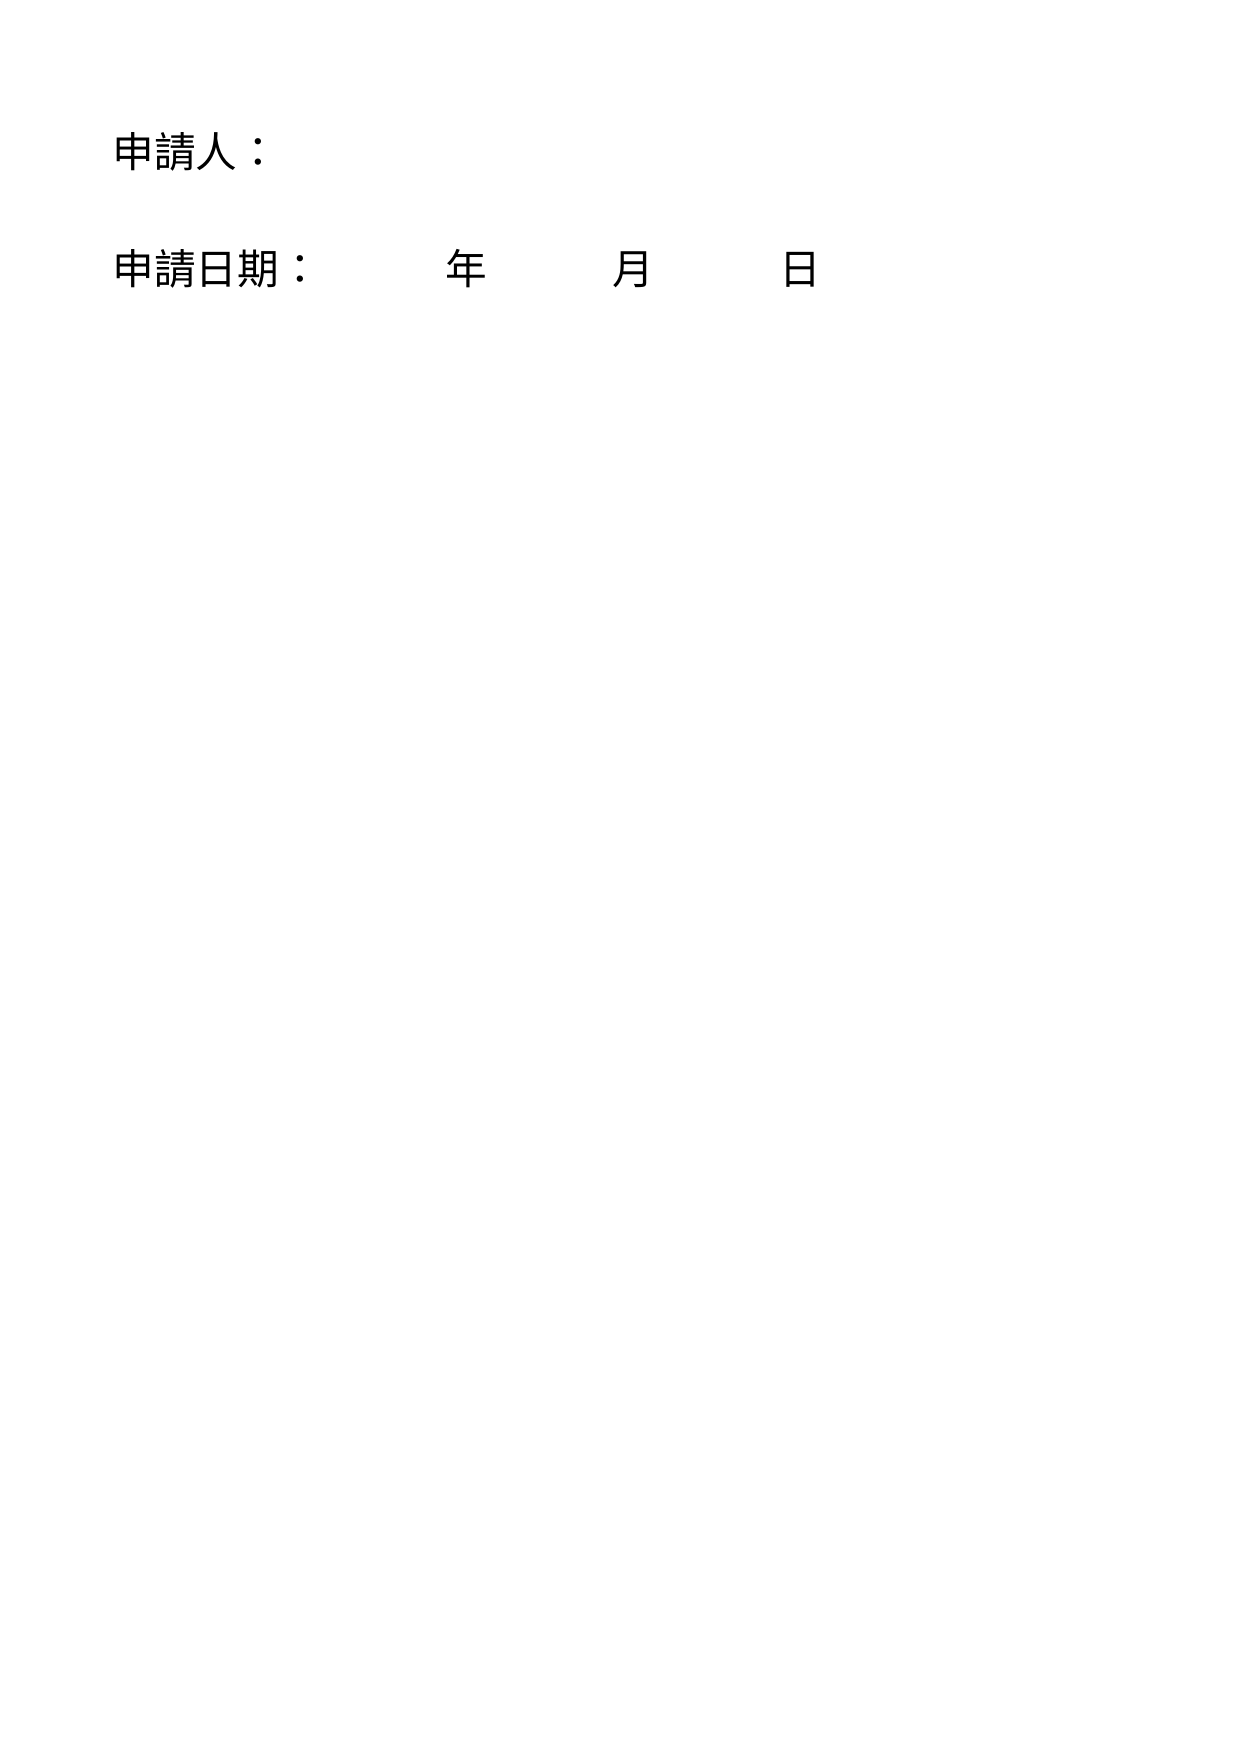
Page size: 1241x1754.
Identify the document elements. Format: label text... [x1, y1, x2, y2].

text 申請日期： 年 月 日 [112, 236, 1157, 296]
text 申請人： [112, 119, 1157, 180]
